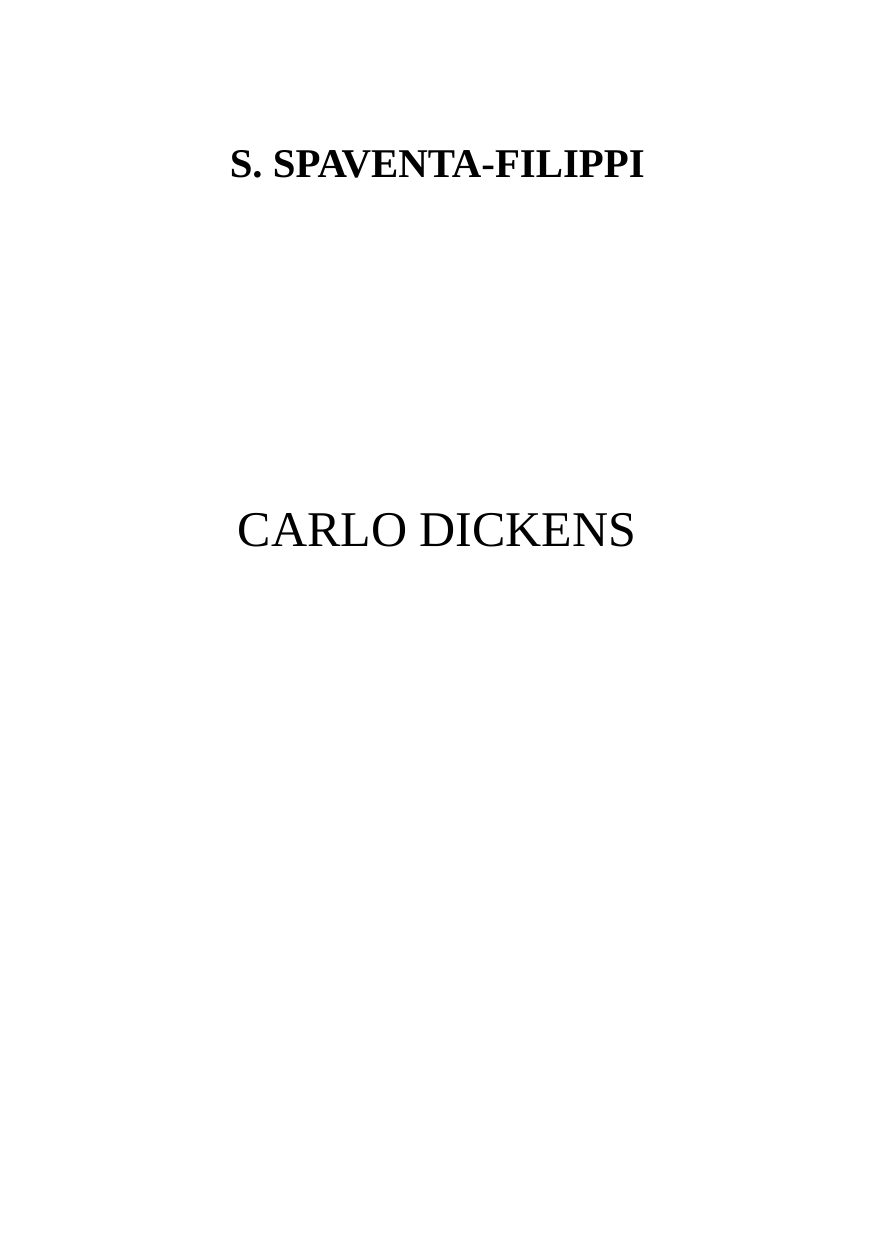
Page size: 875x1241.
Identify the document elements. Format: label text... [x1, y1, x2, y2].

subtitle S. SPAVENTA-FILIPPI [106, 140, 768, 187]
text CARLO DICKENS [106, 499, 768, 557]
